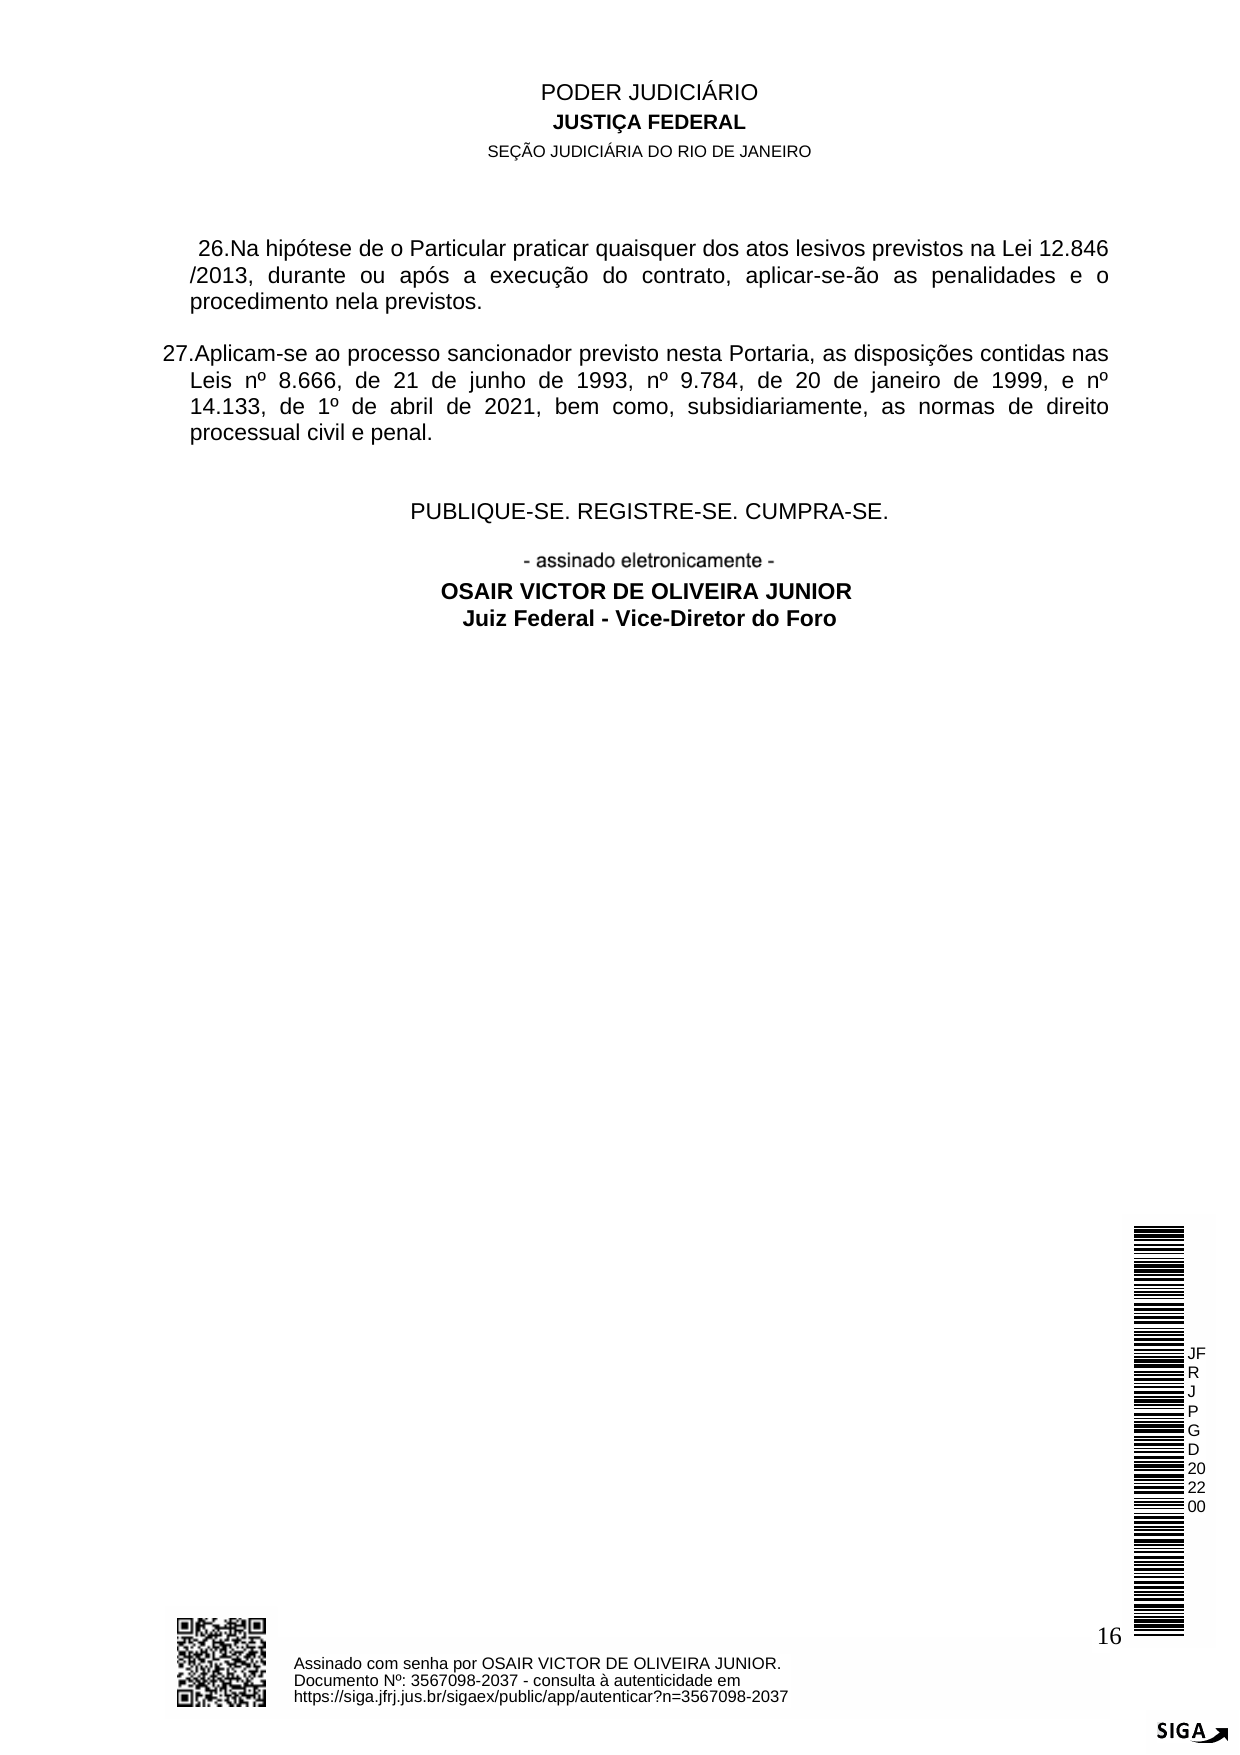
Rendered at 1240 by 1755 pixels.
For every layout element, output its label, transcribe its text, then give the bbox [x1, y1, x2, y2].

text /2013, durante ou após a execução do contrato, aplicar-se-ão as penalidades e o procedimento nela previstos. [189, 262, 1109, 314]
list Aplicam-se ao processo sancionador previsto nesta Portaria, as disposições contidas nas Leis nº 8.666, de 21 de junho de 1993, nº 9.784, de 20 de janeiro de 1999, e nº 14.133, de 1º de abril de 2021, bem como, subsidiariamente, as normas de direito processual civil e penal. [162, 340, 1109, 446]
text OSAIR VICTOR DE OLIVEIRA JUNIOR [269, 578, 1023, 604]
text PUBLIQUE-SE. REGISTRE-SE. CUMPRA-SE. [276, 498, 1023, 524]
text Juiz Federal - Vice-Diretor do Foro [276, 605, 1023, 632]
text JFRJPGD202200034A [1187, 1344, 1206, 1518]
list Na hipótese de o Particular praticar quaisquer dos atos lesivos previstos na Lei 12.846 [198, 235, 1227, 262]
